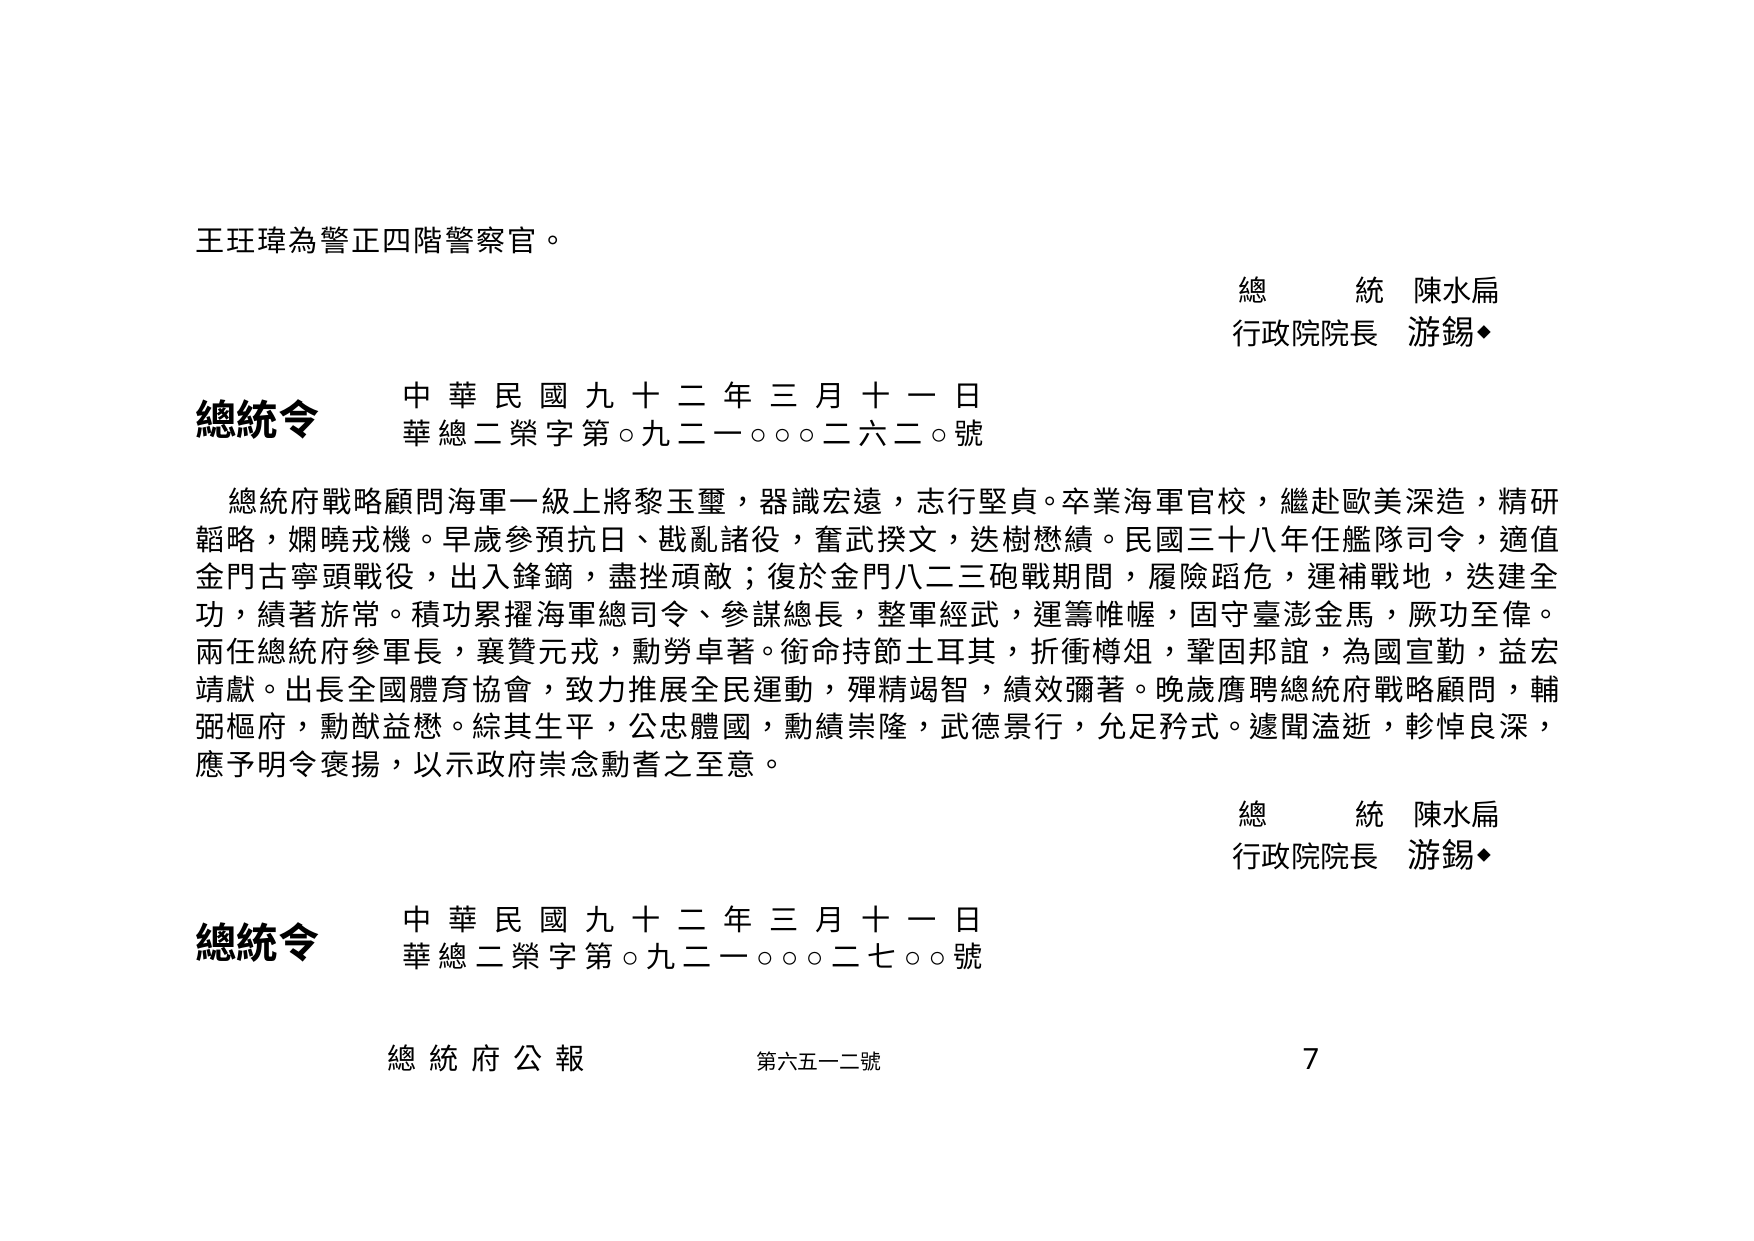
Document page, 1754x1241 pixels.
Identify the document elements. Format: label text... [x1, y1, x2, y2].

text 總統府戰略顧問海軍一級上將黎玉璽，器識宏遠，志行堅貞。卒業海軍官校，繼赴歐美深造，精研韜略，嫻曉戎機。早歲參預抗日、戡亂諸役，奮武揆文，迭樹懋績。民國三十八年任艦隊司令，適值金門古寧頭戰役，出入鋒鏑，盡挫頑敵；復於金門八二三砲戰期間，履險蹈危，運補戰地，迭建全功，績著旂常。積功累擢海軍總司令、參謀總長，整軍經武，運籌帷幄，固守臺澎金馬，厥功至偉。兩任總統府參軍長，襄贊元戎，勳勞卓著。銜命持節土耳其，折衝樽俎，鞏固邦誼，為國宣勤，益宏靖獻。出長全國體育協會，致力推展全民運動，殫精竭智，績效彌著。晚歲膺聘總統府戰略顧問，輔弼樞府，勳猷益懋。綜其生平，公忠體國，勳績崇隆，武德景行，允足矜式。遽聞溘逝，軫悼良深，應予明令褒揚，以示政府崇念勳耆之至意。 [195, 483, 1559, 783]
text 總 統 陳水扁 [195, 795, 1501, 833]
table_header 中華民國九十二年三月十一日 華總二榮字第○九二一○○○二七○○號 [399, 900, 986, 1007]
text 總 統 陳水扁 [195, 272, 1501, 309]
table_header 總統令 [192, 900, 399, 1007]
text 行政院院長 游錫 [195, 838, 1501, 875]
table_header 中華民國九十二年三月十一日 華總二榮字第○九二一○○○二六二○號 [399, 377, 986, 483]
table_header 總統令 [192, 377, 399, 483]
text 任命林景宏、陳志仁、張仕杰、詹前洋、黃勇達、姚榮政、陳哲瑋、黃士哲、江誌偉、翁至言、陳昭廷、黃禎駕、陳羿良、林聖凱、黃任賢、廖順淋、陳鵬州、邱義臺、趙家侖、呂承吉、蔡明宗、陳建宏、章朝政、王玨瑋為警正四階警察官。 [195, 222, 1559, 259]
text 行政院院長 游錫 [195, 314, 1501, 352]
